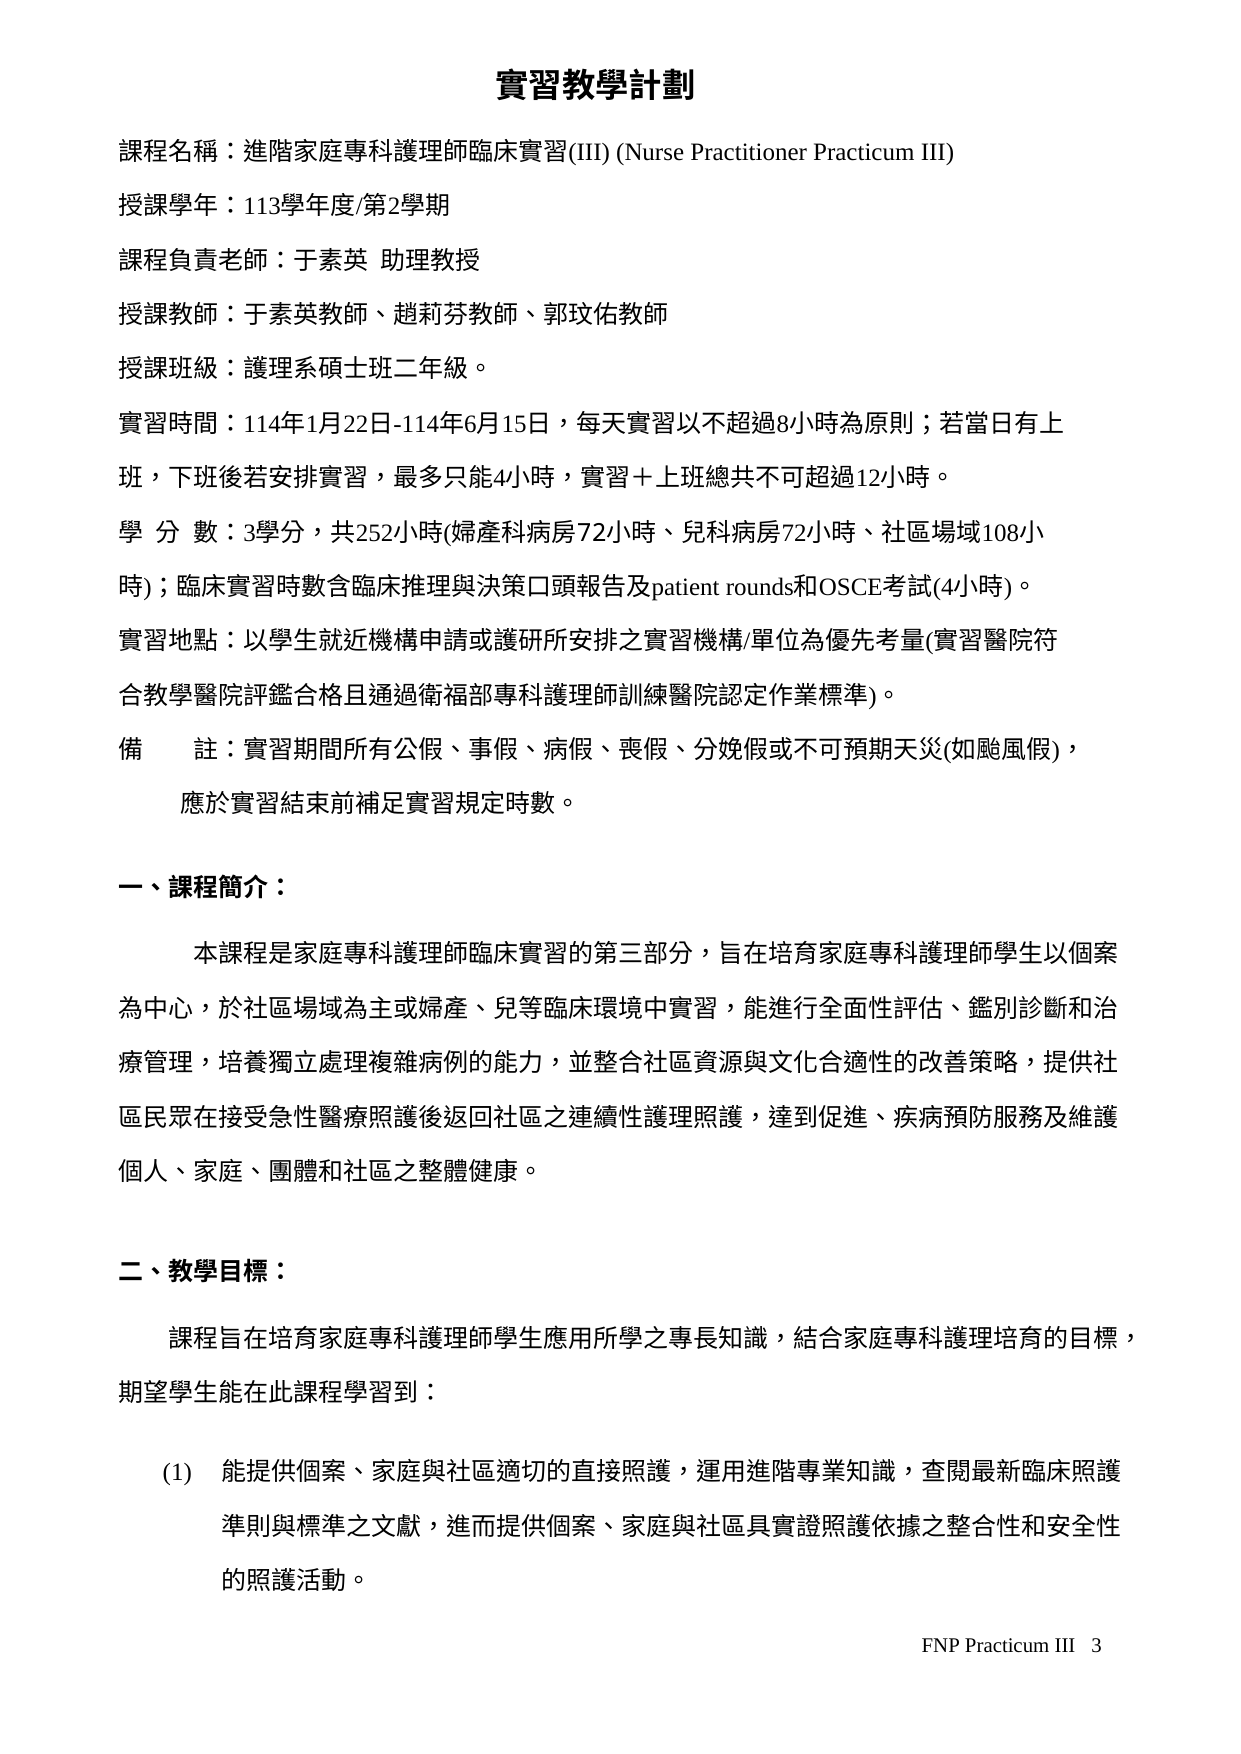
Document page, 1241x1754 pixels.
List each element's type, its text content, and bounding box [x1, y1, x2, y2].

text 授課學年：113學年度/第2學期 [118, 186, 1072, 222]
text 實習教學計劃 [118, 59, 1072, 107]
text 授課教師：于素英教師、趙莉芬教師、郭玟佑教師 [118, 294, 1072, 331]
text 本課程是家庭專科護理師臨床實習的第三部分，旨在培育家庭專科護理師學生以個案為中心，於社區場域為主或婦產、兒等臨床環境中實習，能進行全面性評估、鑑別診斷和治療管理，培養獨立處理複雜病例的能力，並整合社區資源與文化合適性的改善策略，提供社區民眾在接受急性醫療照護後返回社區之連續性護理照護，達到促進、疾病預防服務及維護個人、家庭、團體和社區之整體健康。 [118, 934, 1122, 1188]
text 實習地點：以學生就近機構申請或護研所安排之實習機構/單位為優先考量(實習醫院符合教學醫院評鑑合格且通過衛福部專科護理師訓練醫院認定作業標準)。 [118, 621, 1072, 711]
text 二、教學目標： [118, 1251, 1072, 1287]
text 應於實習結束前補足實習規定時數。 [118, 784, 1072, 820]
text 課程負責老師：于素英 助理教授 [118, 240, 1072, 276]
text 實習時間：114年1月22日-114年6月15日，每天實習以不超過8小時為原則；若當日有上班，下班後若安排實習，最多只能4小時，實習＋上班總共不可超過12小時。 [118, 403, 1072, 494]
text 備 註：實習期間所有公假、事假、病假、喪假、分娩假或不可預期天災(如颱風假)， [118, 729, 1072, 766]
text 課程旨在培育家庭專科護理師學生應用所學之專長知識，結合家庭專科護理培育的目標，期望學生能在此課程學習到： [118, 1318, 1122, 1409]
text 學 分 數：3學分，共252小時(婦產科病房72小時、兒科病房72小時、社區場域108小時)；臨床實習時數含臨床推理與決策口頭報告及patient rounds和OSCE考試(4小時)。 [118, 512, 1072, 603]
text 授課班級：護理系碩士班二年級。 [118, 349, 1072, 385]
text 一、課程簡介： [118, 867, 1072, 903]
text 課程名稱：進階家庭專科護理師臨床實習(III) (Nurse Practitioner Practicum III) [118, 131, 1072, 168]
list 能提供個案、家庭與社區適切的直接照護，運用進階專業知識，查閱最新臨床照護準則與標準之文獻，進而提供個案、家庭與社區具實證照護依據之整合性和安全性的照護活動。 [162, 1452, 1122, 1597]
